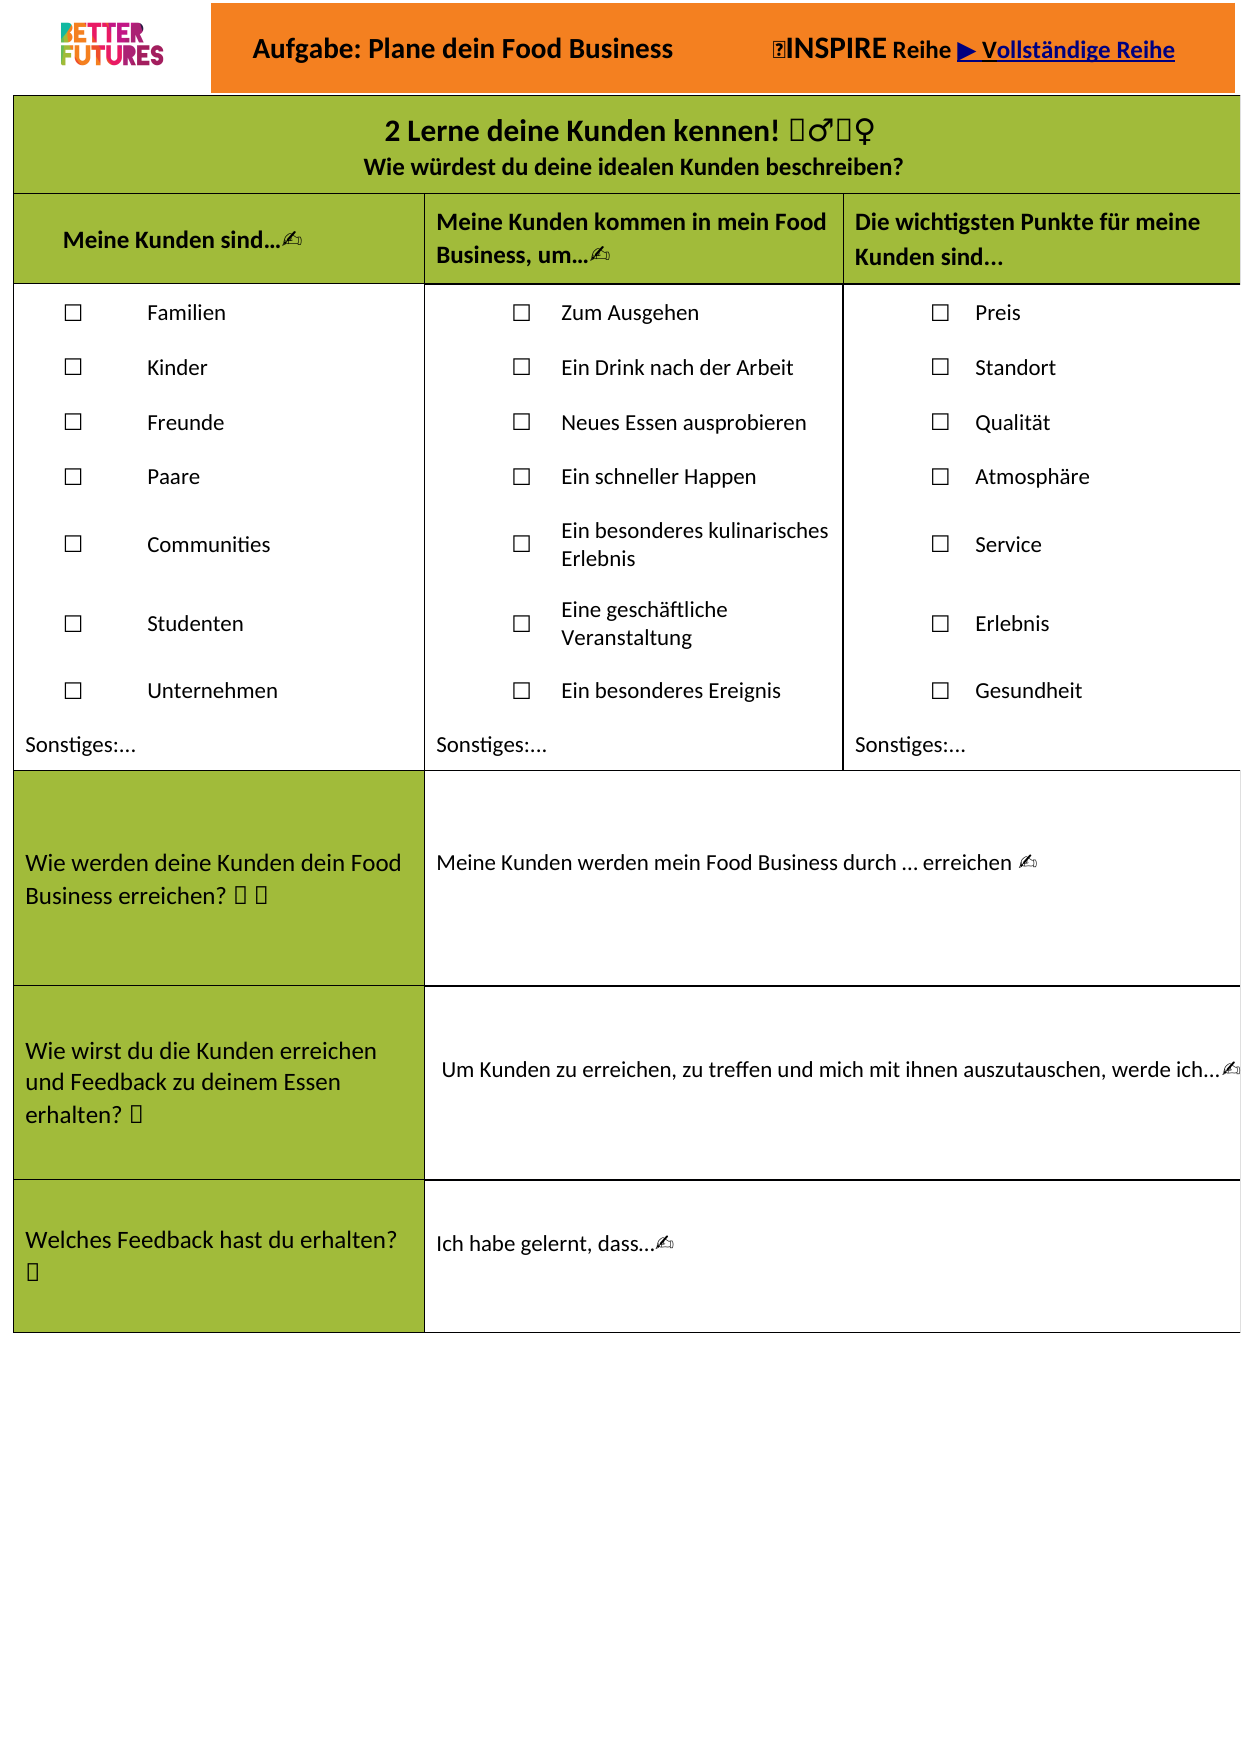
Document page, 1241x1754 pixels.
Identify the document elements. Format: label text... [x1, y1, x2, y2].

table_cell ☐ [14, 284, 135, 339]
table_header 2 Lerne deine Kunden kennen! 🙋‍♂️🙋‍♀️ Wie würdest du deine idealen Kunden beschreiben? [14, 96, 1240, 193]
table_cell Standort [964, 340, 1240, 394]
table_cell ☐ [425, 584, 549, 663]
table_cell Qualität [964, 394, 1240, 449]
table_cell Service [964, 504, 1240, 583]
table_cell ☐ [14, 449, 135, 504]
table_cell Freunde [135, 394, 424, 449]
table_cell Communities [135, 504, 424, 583]
table_cell Zum Ausgehen [549, 285, 842, 339]
table_cell Wie wirst du die Kunden erreichen und Feedback zu deinem Essen erhalten? 🍝 [14, 986, 424, 1179]
table_cell Meine Kunden kommen in mein Food Business, um…✍️ [425, 194, 843, 283]
table_cell Neues Essen ausprobieren [549, 394, 842, 449]
picture [60, 22, 164, 67]
table_cell ☐ [425, 394, 549, 449]
table_cell ☐ [14, 340, 135, 394]
table_cell ☐ [425, 663, 549, 718]
table_cell ☐ [14, 584, 135, 663]
table_cell Kinder [135, 340, 424, 394]
table_cell Welches Feedback hast du erhalten? 💬 [14, 1180, 424, 1332]
table_cell ☐ [844, 285, 963, 339]
table_cell ☐ [425, 449, 549, 504]
table_cell Sonstiges:... [844, 718, 1240, 769]
table_cell ☐ [844, 340, 963, 394]
table_cell ☐ [844, 584, 963, 663]
table_cell ☐ [844, 663, 963, 718]
table_cell ☐ [844, 394, 963, 449]
table_cell ☐ [425, 285, 549, 339]
table_cell ☐ [844, 504, 963, 583]
table_cell Ein besonderes Ereignis [549, 663, 842, 718]
table_cell Ein schneller Happen [549, 449, 842, 504]
table_cell Ein Drink nach der Arbeit [549, 340, 842, 394]
table_cell Unternehmen [135, 663, 424, 718]
table_cell ☐ [14, 394, 135, 449]
table_cell ☐ [425, 504, 549, 583]
table_cell Wie werden deine Kunden dein Food Business erreichen? 📲 🚚 [14, 771, 424, 985]
table_cell Eine geschäftliche Veranstaltung [549, 584, 842, 663]
table_cell Gesundheit [964, 663, 1240, 718]
table_cell Um Kunden zu erreichen, zu treffen und mich mit ihnen auszutauschen, werde ich...✍️ [425, 987, 1240, 1179]
table_cell Preis [964, 285, 1240, 339]
table_cell Sonstiges:... [425, 718, 842, 769]
table_cell Sonstiges:... [14, 718, 424, 769]
table_cell ☐ [425, 340, 549, 394]
table_cell Meine Kunden werden mein Food Business durch … erreichen ✍ [425, 771, 1240, 985]
table_cell Atmosphäre [964, 449, 1240, 504]
table_cell Die wichtigsten Punkte für meine Kunden sind... [844, 194, 1240, 283]
table_cell Familien [135, 284, 424, 339]
table_cell ☐ [14, 504, 135, 583]
table_cell Paare [135, 449, 424, 504]
table_cell ☐ [844, 449, 963, 504]
table_cell Meine Kunden sind…✍️ [14, 194, 424, 283]
table_cell Studenten [135, 584, 424, 663]
table_cell Ich habe gelernt, dass…✍️ [425, 1181, 1240, 1332]
table_cell Erlebnis [964, 584, 1240, 663]
table_cell Ein besonderes kulinarisches Erlebnis [549, 504, 842, 583]
table_cell ☐ [14, 663, 135, 718]
